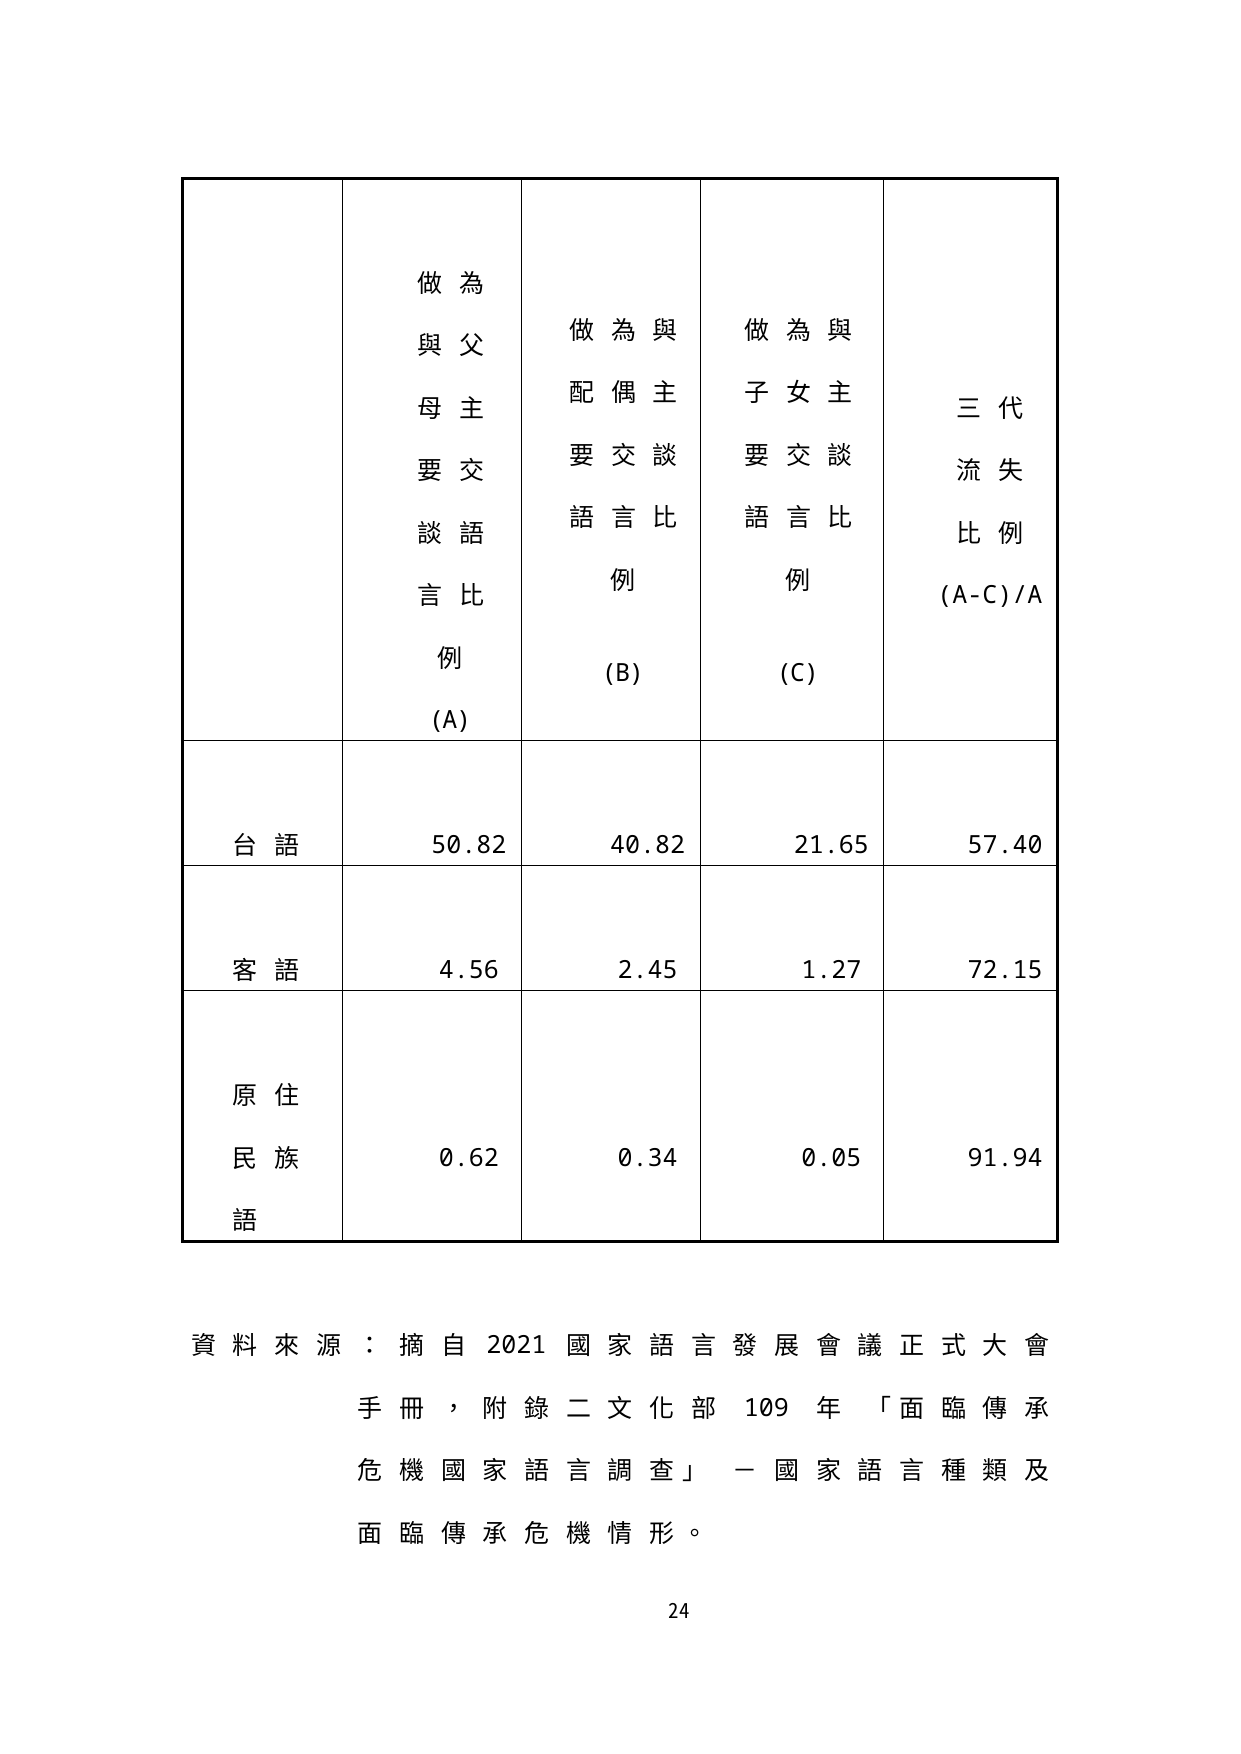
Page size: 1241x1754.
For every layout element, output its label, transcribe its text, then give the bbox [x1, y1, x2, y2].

table_cell 台語 [184, 741, 342, 865]
table_cell 21.65 [701, 741, 883, 865]
table_header 做為與子女主要交談語言比例 (C) [701, 180, 883, 740]
table_cell 72.15 [884, 866, 1056, 990]
table_header 做為與父母主要交談語言比例 (A) [343, 180, 521, 740]
table_header 做為與配偶主要交談語言比例 (B) [522, 180, 700, 740]
table_cell 0.34 [522, 991, 700, 1240]
table_cell 1.27 [701, 866, 883, 990]
table_cell 4.56 [343, 866, 521, 990]
table_cell 客語 [184, 866, 342, 990]
table_header [184, 180, 342, 740]
table_cell 50.82 [343, 741, 521, 865]
text 資料來源：摘自2021國家語言發展會議正式大會手冊，附錄二文化部109年「面臨傳承危機國家語言調查」－國家語言種類及面臨傳承危機情形。 [183, 1302, 1058, 1552]
table_cell 0.05 [701, 991, 883, 1240]
table_cell 57.40 [884, 741, 1056, 865]
table_cell 原住民族語 [184, 991, 342, 1240]
table_cell 40.82 [522, 741, 700, 865]
table_cell 91.94 [884, 991, 1056, 1240]
table_cell 0.62 [343, 991, 521, 1240]
table_header 三代流失比例(A-C)/A [884, 180, 1056, 740]
table_cell 2.45 [522, 866, 700, 990]
